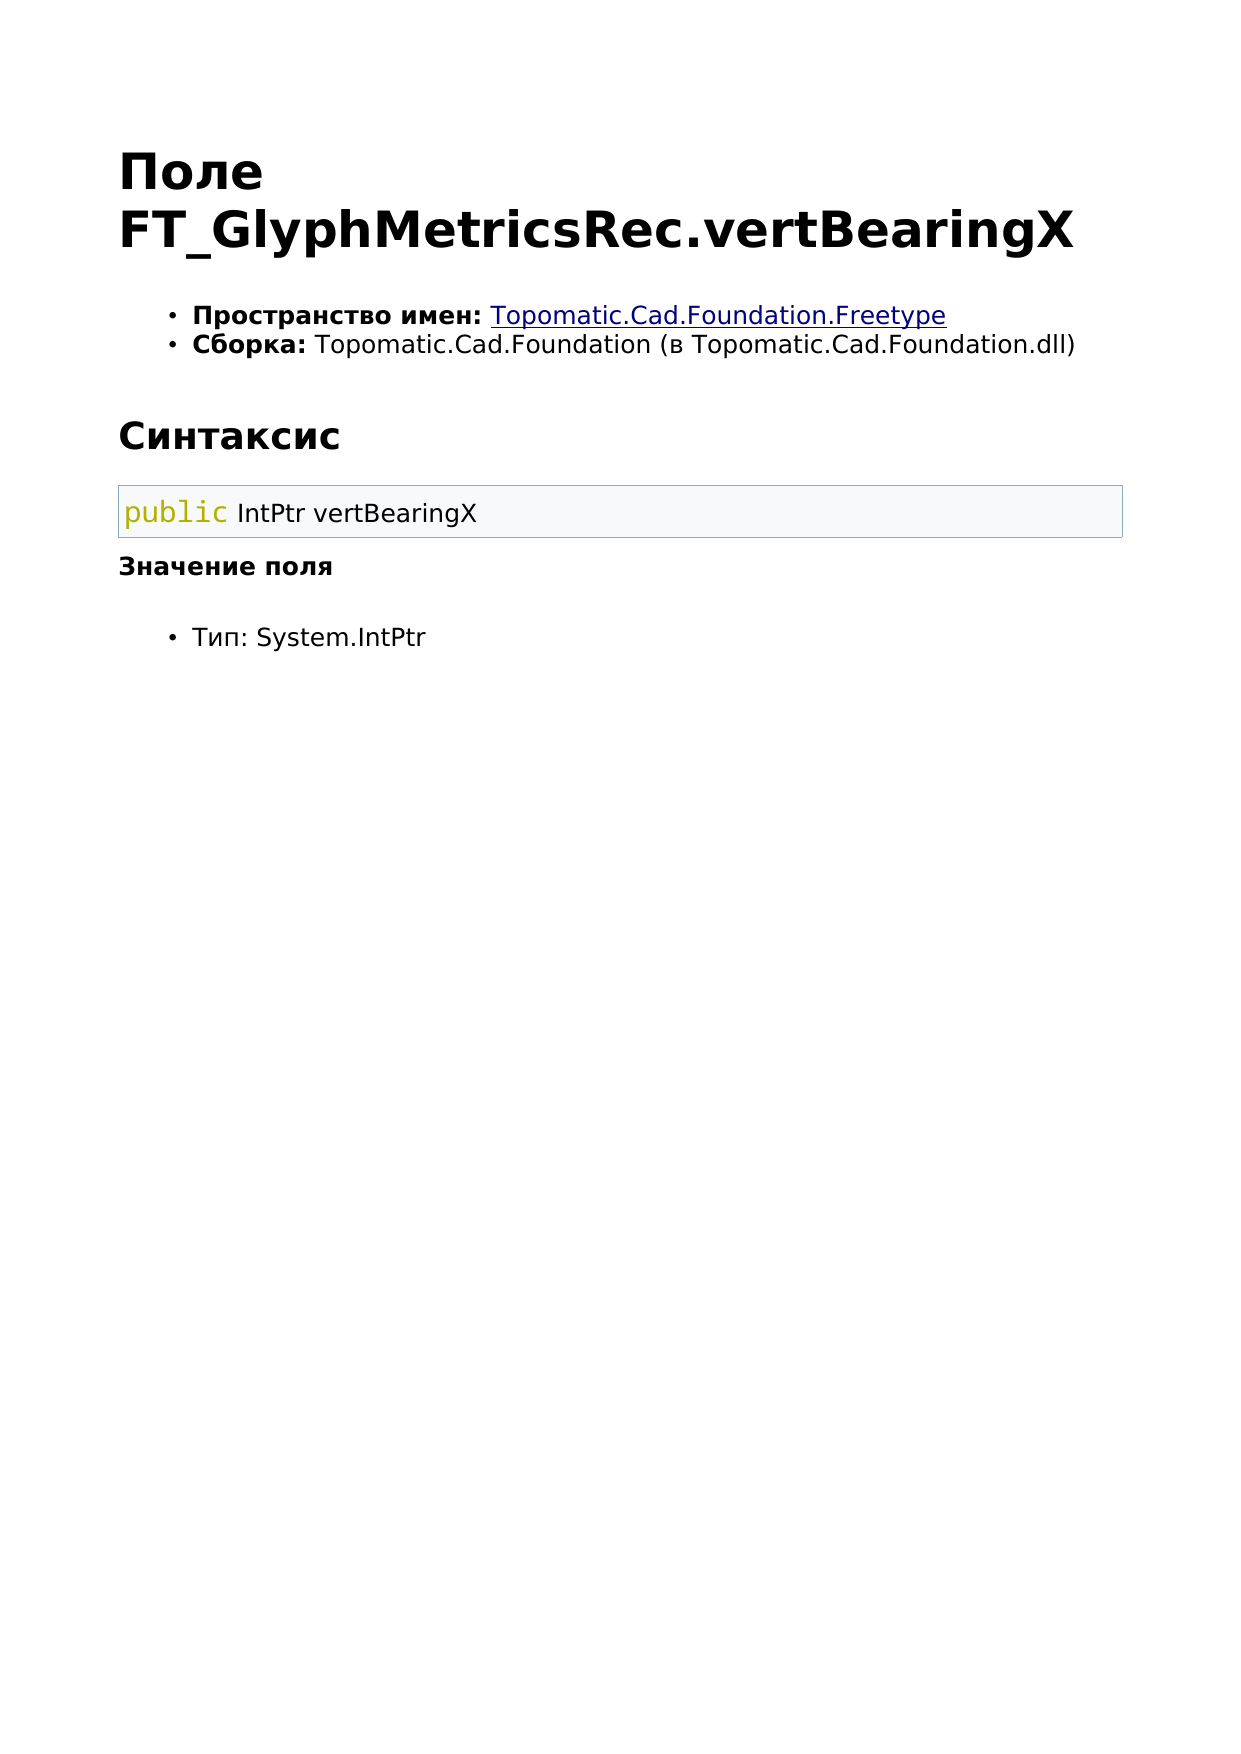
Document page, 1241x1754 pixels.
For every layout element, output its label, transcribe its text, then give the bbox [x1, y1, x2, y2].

table_header public IntPtr vertBearingX [119, 486, 1122, 537]
list Сборка: Topomatic.Cad.Foundation (в Topomatic.Cad.Foundation.dll) [177, 331, 1122, 360]
list Тип: System.IntPtr [177, 623, 1122, 652]
subtitle Синтаксис [118, 414, 1122, 458]
list Пространство имен: Topomatic.Cad.Foundation.Freetype [177, 302, 1122, 331]
text Значение поля [118, 552, 1122, 581]
subtitle Поле FT_GlyphMetricsRec.vertBearingX [118, 143, 1122, 259]
